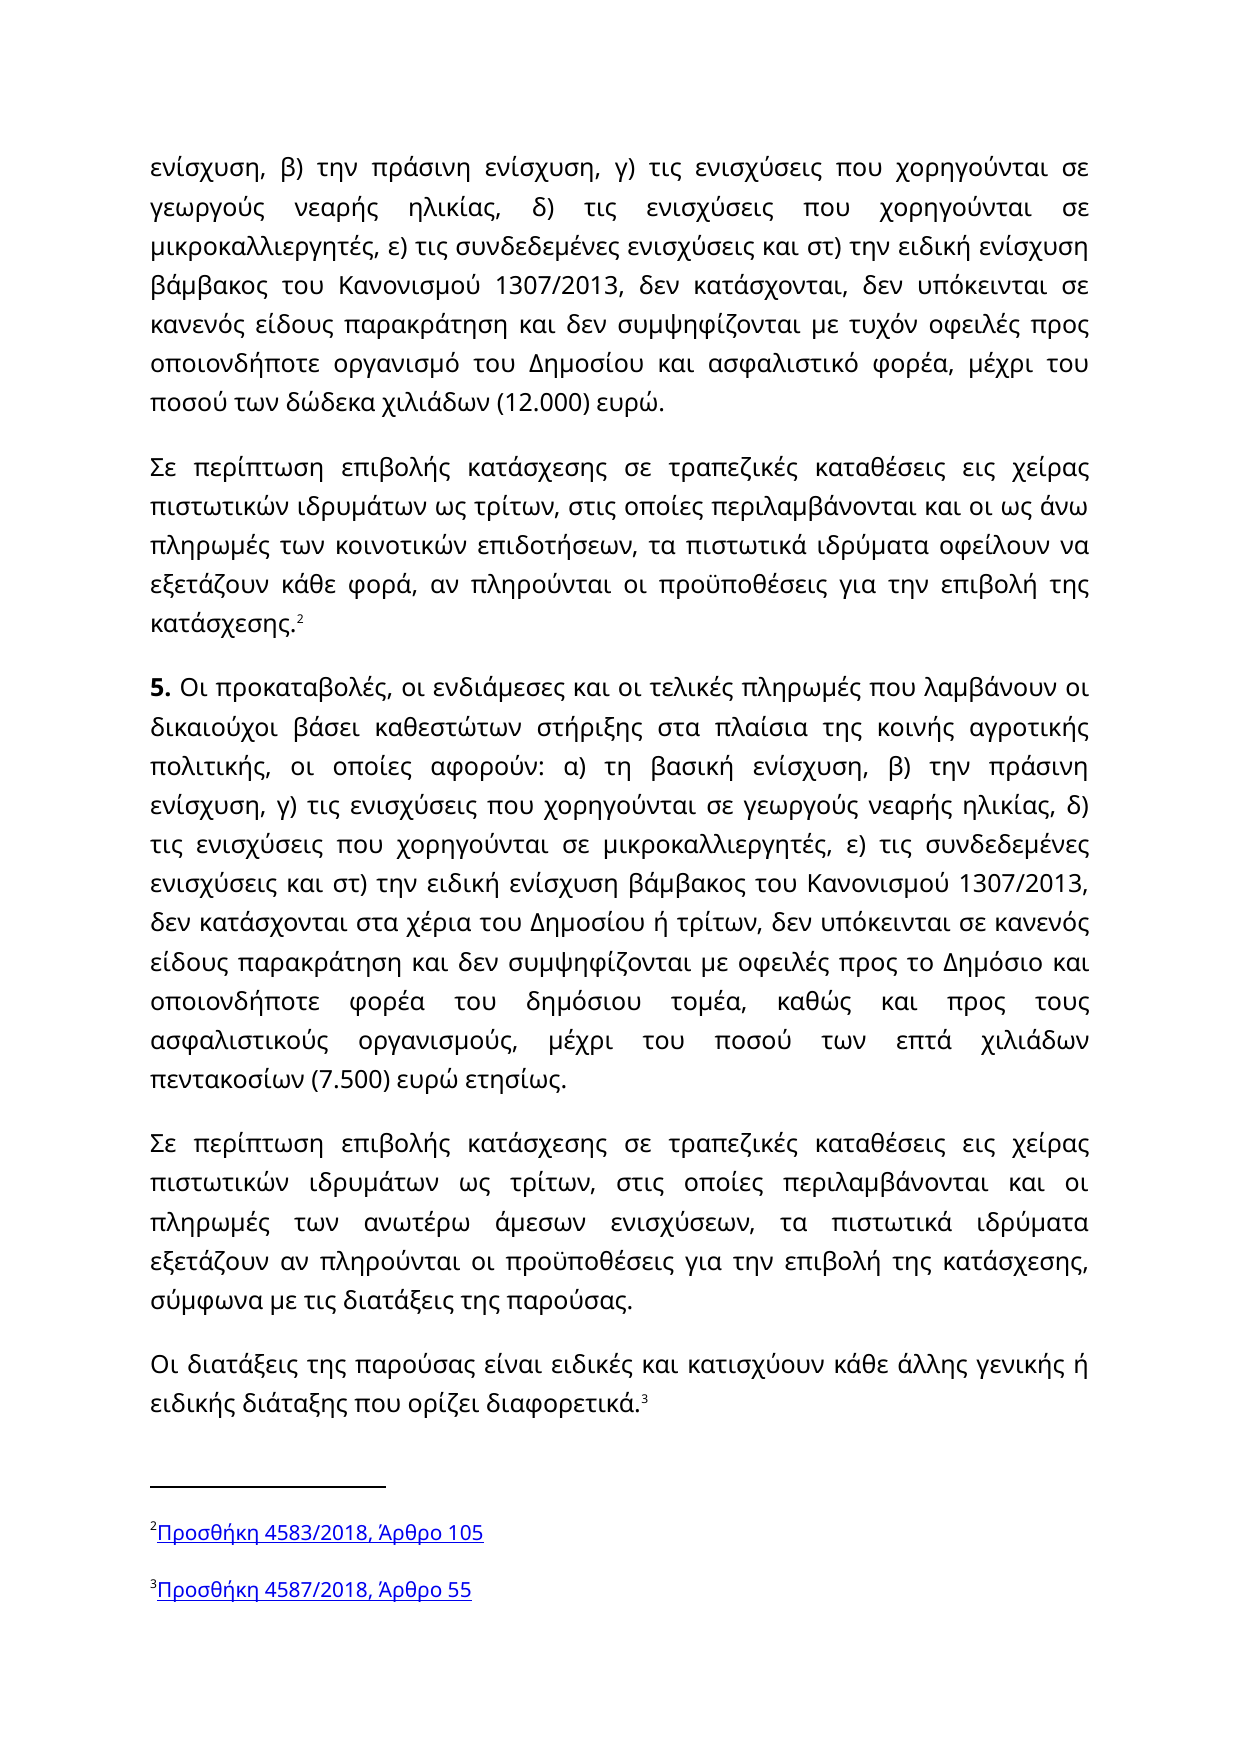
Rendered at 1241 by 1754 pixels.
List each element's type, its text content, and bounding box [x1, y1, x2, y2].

text Σε περίπτωση επιβολής κατάσχεσης σε τραπεζικές καταθέσεις εις χείρας πιστωτικών ιδρυμάτων ως τρίτων, στις οποίες περιλαμβάνονται και οι ως άνω πληρωμές των κοινοτικών επιδοτήσεων, τα πιστωτικά ιδρύματα οφείλουν να εξετάζουν κάθε φορά, αν πληρούνται οι προϋποθέσεις για την επιβολή της κατάσχεσης. [150, 449, 1090, 640]
text Οι διατάξεις της παρούσας είναι ειδικές και κατισχύουν κάθε άλλης γενικής ή ειδικής διάταξης που ορίζει διαφορετικά. [150, 1347, 1090, 1420]
text Προσθήκη 4587/2018, Άρθρο 55 [150, 1576, 1090, 1604]
text ενίσχυση, β) την πράσινη ενίσχυση, γ) τις ενισχύσεις που χορηγούνται σε γεωργούς νεαρής ηλικίας, δ) τις ενισχύσεις που χορηγούνται σε μικροκαλλιεργητές, ε) τις συνδεδεμένες ενισχύσεις και στ) την ειδική ενίσχυση βάμβακος του Κανονισμού 1307/2013, δεν κατάσχονται, δεν υπόκεινται σε κανενός είδους παρακράτηση και δεν συμψηφίζονται με τυχόν οφειλές προς οποιονδήποτε οργανισμό του Δημοσίου και ασφαλιστικό φορέα, μέχρι του ποσού των δώδεκα χιλιάδων (12.000) ευρώ. [150, 150, 1090, 419]
text 5. Οι προκαταβολές, οι ενδιάμεσες και οι τελικές πληρωμές που λαμβάνουν οι δικαιούχοι βάσει καθεστώτων στήριξης στα πλαίσια της κοινής αγροτικής πολιτικής, οι οποίες αφορούν: α) τη βασική ενίσχυση, β) την πράσινη ενίσχυση, γ) τις ενισχύσεις που χορηγούνται σε γεωργούς νεαρής ηλικίας, δ) τις ενισχύσεις που χορηγούνται σε μικροκαλλιεργητές, ε) τις συνδεδεμένες ενισχύσεις και στ) την ειδική ενίσχυση βάμβακος του Κανονισμού 1307/2013, δεν κατάσχονται στα χέρια του Δημοσίου ή τρίτων, δεν υπόκεινται σε κανενός είδους παρακράτηση και δεν συμψηφίζονται με οφειλές προς το Δημόσιο και οποιονδήποτε φορέα του δημόσιου τομέα, καθώς και προς τους ασφαλιστικούς οργανισμούς, μέχρι του ποσού των επτά χιλιάδων πεντακοσίων (7.500) ευρώ ετησίως. [150, 670, 1090, 1096]
text Σε περίπτωση επιβολής κατάσχεσης σε τραπεζικές καταθέσεις εις χείρας πιστωτικών ιδρυμάτων ως τρίτων, στις οποίες περιλαμβάνονται και οι πληρωμές των ανωτέρω άμεσων ενισχύσεων, τα πιστωτικά ιδρύματα εξετάζουν αν πληρούνται οι προϋποθέσεις για την επιβολή της κατάσχεσης, σύμφωνα με τις διατάξεις της παρούσας. [150, 1126, 1090, 1317]
text Προσθήκη 4583/2018, Άρθρο 105 [150, 1518, 1090, 1546]
